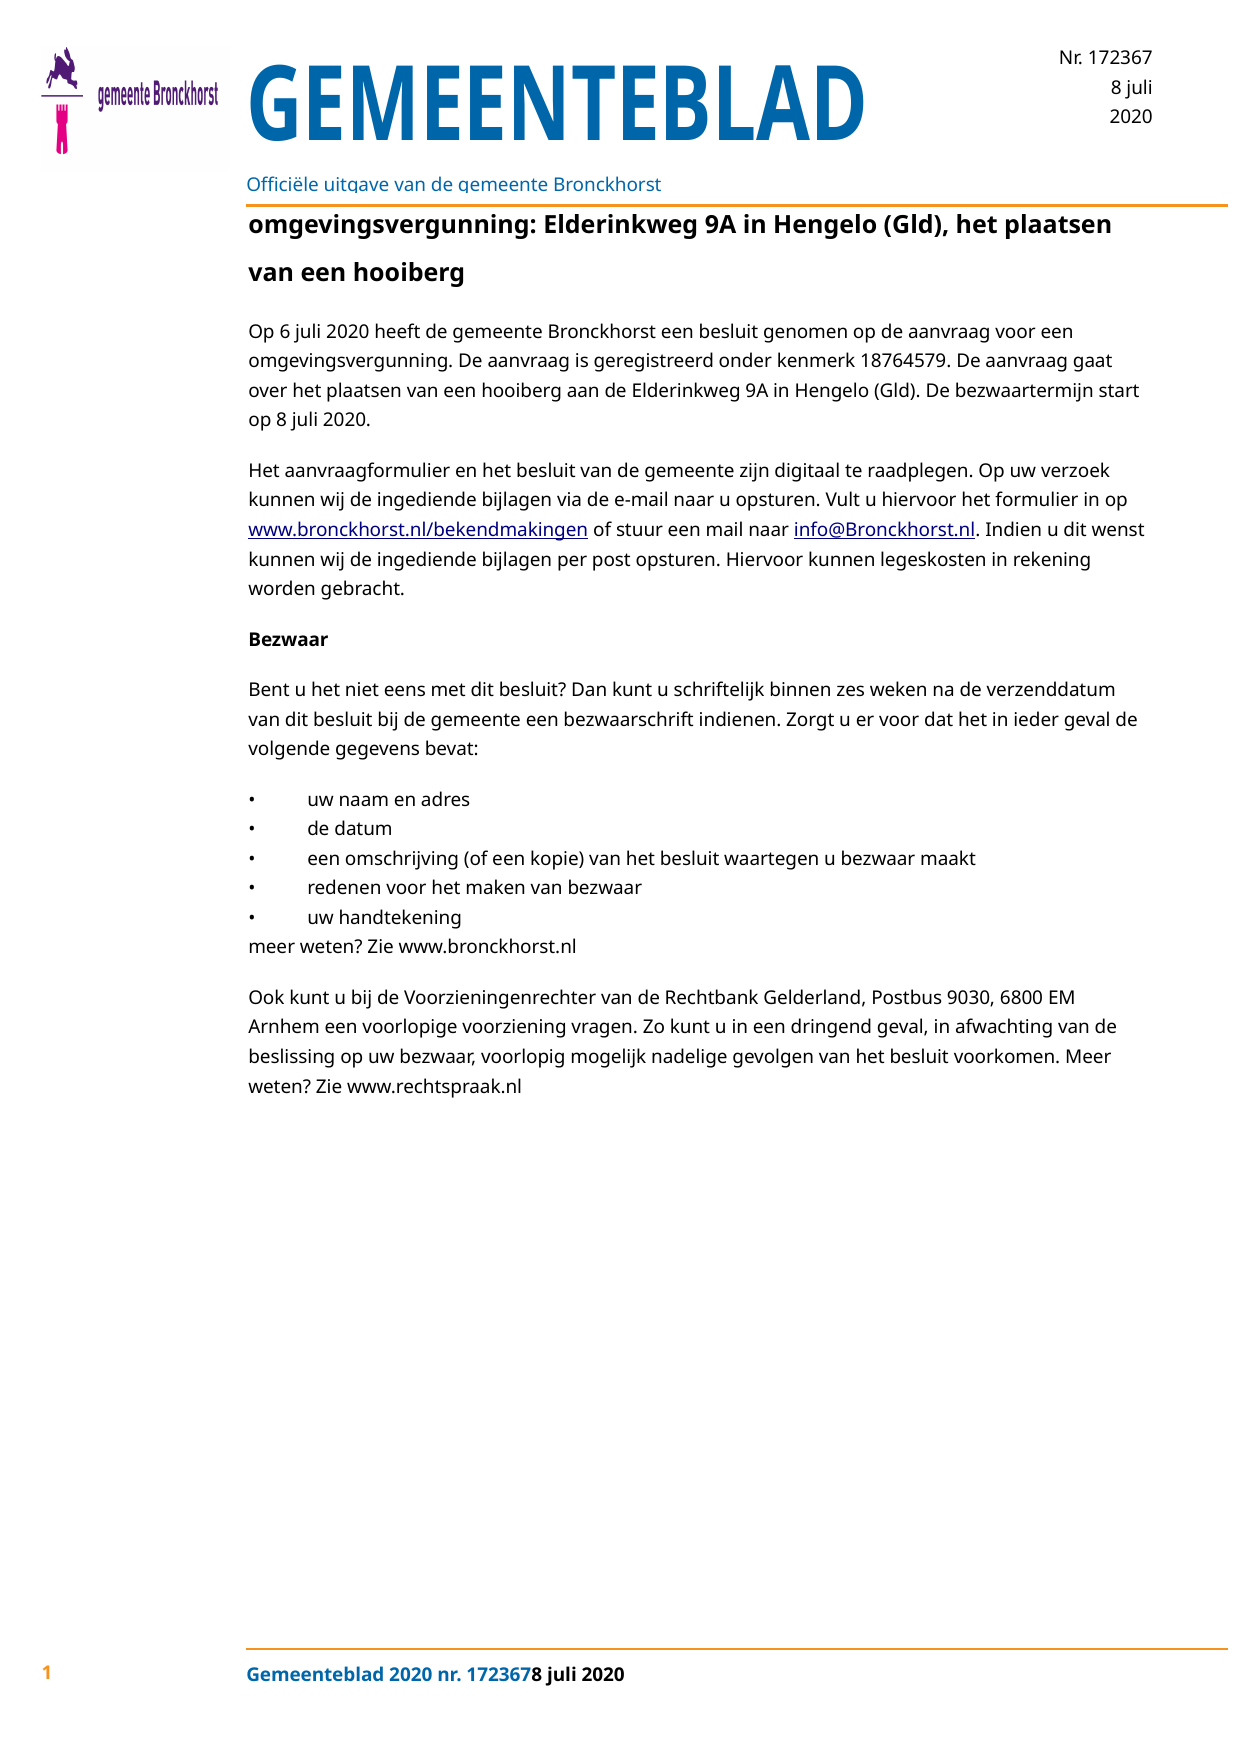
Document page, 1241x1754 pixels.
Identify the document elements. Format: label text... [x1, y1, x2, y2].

text Op 6 juli 2020 heeft de gemeente Bronckhorst een besluit genomen op de aanvraag voor een omgevingsvergunning. De aanvraag is geregistreerd onder kenmerk 18764579. De aanvraag gaat over het plaatsen van een hooiberg aan de Elderinkweg 9A in Hengelo (Gld). De bezwaartermijn start op 8 juli 2020. [248, 318, 1152, 432]
picture [41, 47, 231, 172]
text omgevingsvergunning: Elderinkweg 9A in Hengelo (Gld), het plaatsen van een hooiberg [248, 207, 1152, 288]
list de datum [248, 815, 1152, 841]
text Het aanvraagformulier en het besluit van de gemeente zijn digitaal te raadplegen. Op uw verzoek kunnen wij de ingediende bijlagen via de e-mail naar u opsturen. Vult u hiervoor het formulier in op www.bronckhorst.nl/bekendmakingen of stuur een mail naar info@Bronckhorst.nl. Indien u dit wenst kunnen wij de ingediende bijlagen per post opsturen. Hiervoor kunnen legeskosten in rekening worden gebracht. [248, 457, 1152, 601]
list redenen voor het maken van bezwaar [248, 874, 1152, 900]
text meer weten? Zie www.bronckhorst.nl [248, 934, 1152, 959]
list een omschrijving (of een kopie) van het besluit waartegen u bezwaar maakt [248, 845, 1152, 871]
list uw handtekening [248, 904, 1152, 930]
text Ook kunt u bij de Voorzieningenrechter van de Rechtbank Gelderland, Postbus 9030, 6800 EM Arnhem een voorlopige voorziening vragen. Zo kunt u in een dringend geval, in afwachting van de beslissing op uw bezwaar, voorlopig mogelijk nadelige gevolgen van het besluit voorkomen. Meer weten? Zie www.rechtspraak.nl [248, 984, 1152, 1099]
text Bezwaar [248, 626, 1152, 652]
text Bent u het niet eens met dit besluit? Dan kunt u schriftelijk binnen zes weken na de verzenddatum van dit besluit bij de gemeente een bezwaarschrift indienen. Zorgt u er voor dat het in ieder geval de volgende gegevens bevat: [248, 676, 1152, 761]
list uw naam en adres [248, 786, 1152, 812]
